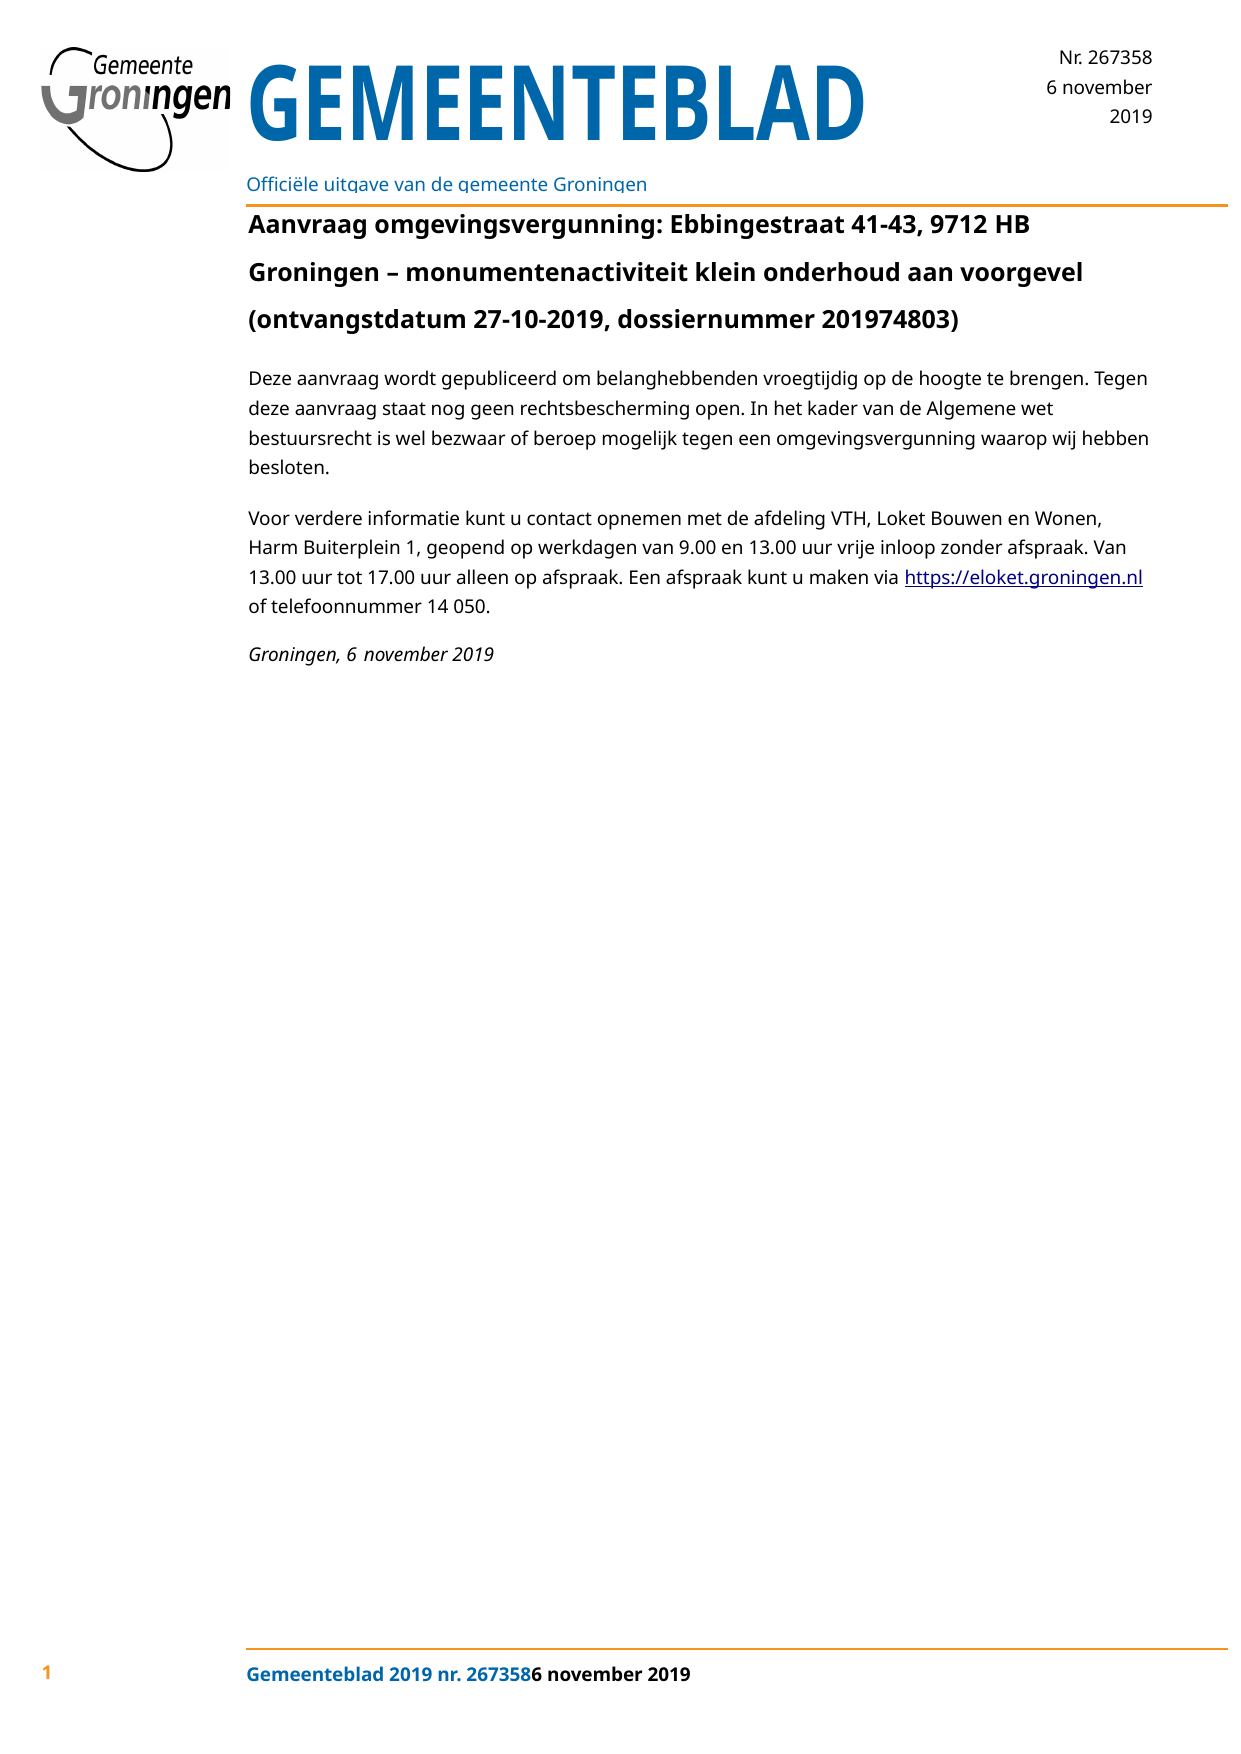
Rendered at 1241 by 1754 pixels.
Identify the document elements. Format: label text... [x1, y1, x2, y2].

text Groningen, 6 november 2019 [248, 641, 1152, 667]
picture [41, 47, 231, 172]
text Voor verdere informatie kunt u contact opnemen met de afdeling VTH, Loket Bouwen en Wonen, Harm Buiterplein 1, geopend op werkdagen van 9.00 en 13.00 uur vrije inloop zonder afspraak. Van 13.00 uur tot 17.00 uur alleen op afspraak. Een afspraak kunt u maken via https://eloket.groningen.nl of telefoonnummer 14 050. [248, 505, 1152, 619]
text Aanvraag omgevingsvergunning: Ebbingestraat 41-43, 9712 HB Groningen – monumentenactiviteit klein onderhoud aan voorgevel (ontvangstdatum 27-10-2019, dossiernummer 201974803) [248, 207, 1152, 336]
text Deze aanvraag wordt gepubliceerd om belanghebbenden vroegtijdig op de hoogte te brengen. Tegen deze aanvraag staat nog geen rechtsbescherming open. In het kader van de Algemene wet bestuursrecht is wel bezwaar of beroep mogelijk tegen een omgevingsvergunning waarop wij hebben besloten. [248, 366, 1152, 480]
